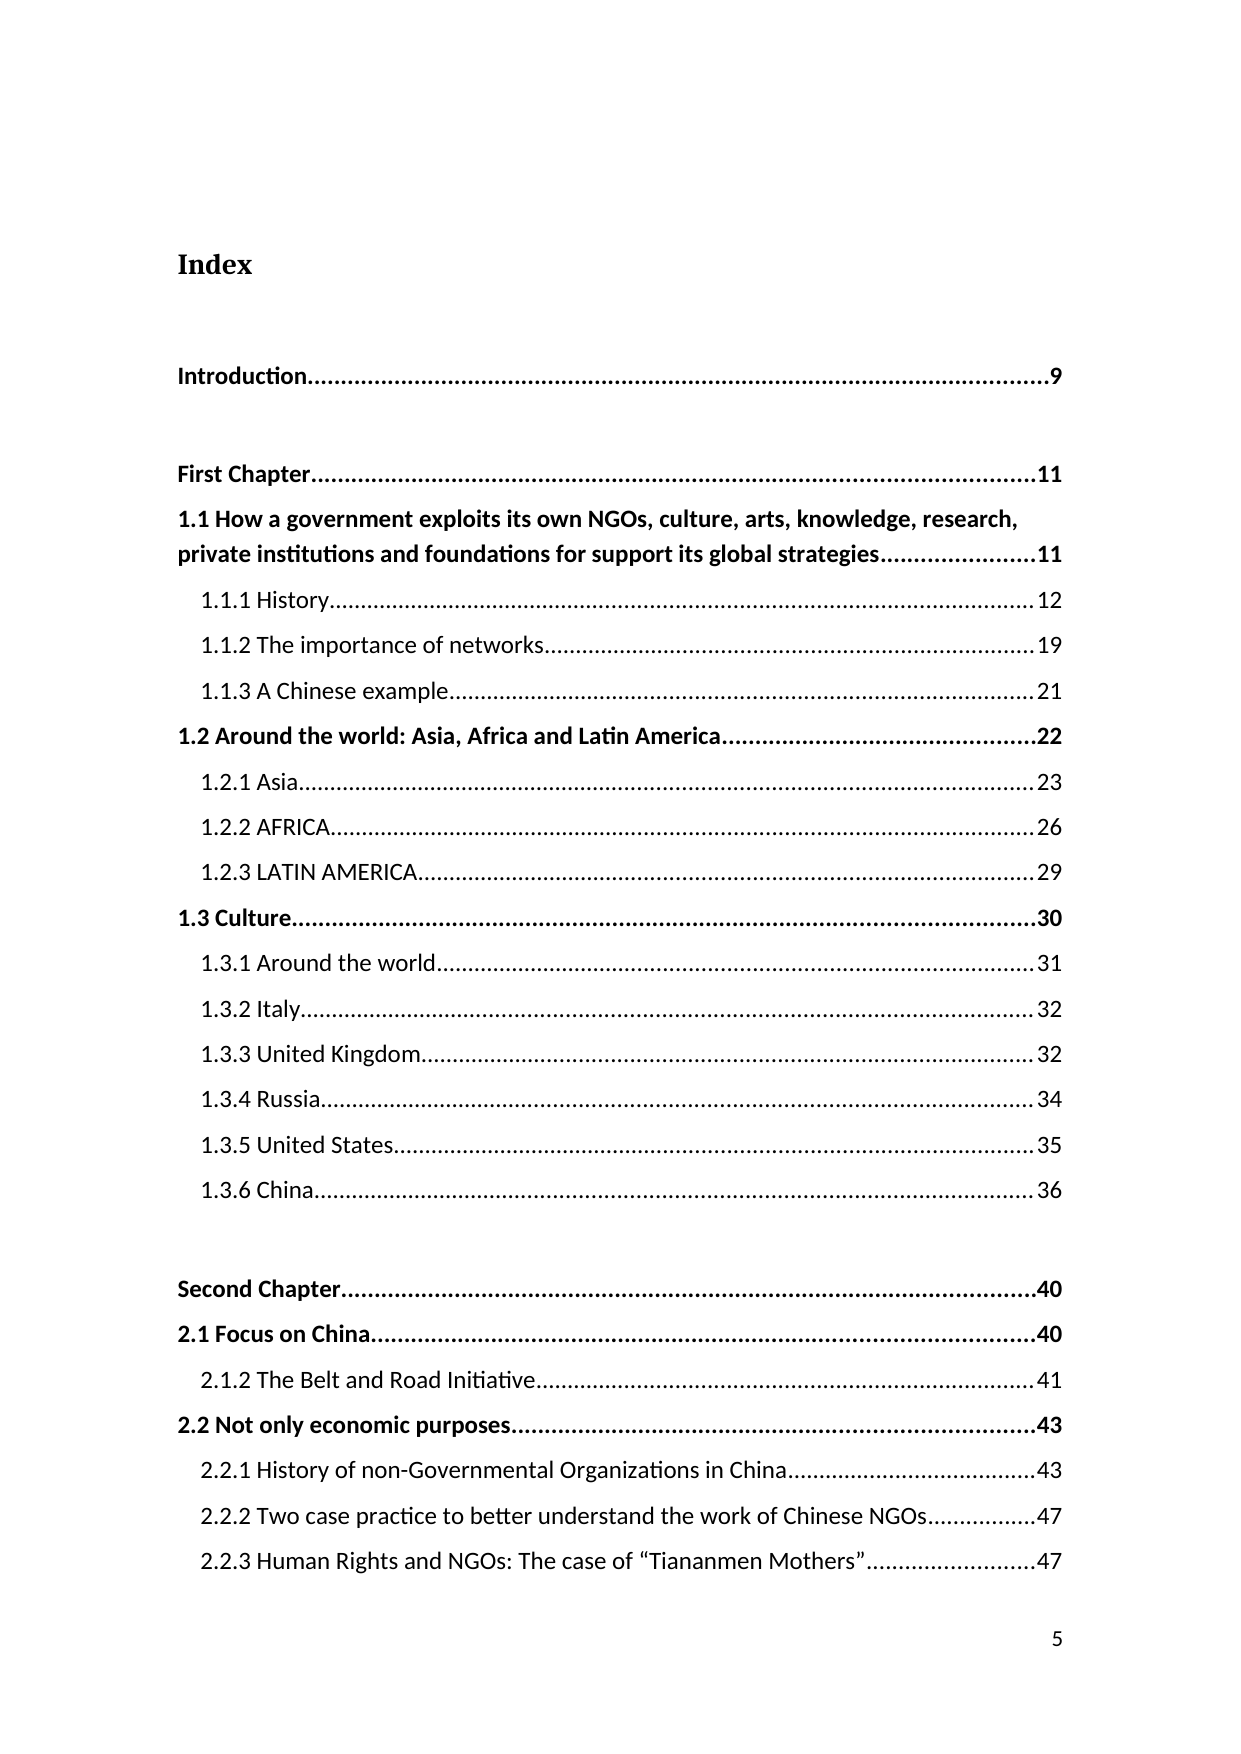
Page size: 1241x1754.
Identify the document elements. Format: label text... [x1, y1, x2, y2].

text 1.3 Culture 30 [177, 902, 1063, 932]
text 2.1 Focus on China 40 [177, 1318, 1063, 1349]
text 1.2.2 AFRICA 26 [200, 811, 1063, 842]
text 1.1.3 A Chinese example 21 [200, 675, 1063, 705]
text 1.2.3 LATIN AMERICA 29 [200, 857, 1063, 887]
text 1.3.5 United States 35 [200, 1129, 1063, 1159]
text 2.2.1 History of non-Governmental Organizations in China 43 [200, 1454, 1063, 1485]
text 1.2 Around the world: Asia, Africa and Latin America 22 [177, 720, 1063, 751]
text 1.3.6 China 36 [200, 1174, 1063, 1205]
text 1.3.3 United Kingdom 32 [200, 1038, 1063, 1069]
text 1.3.4 Russia 34 [200, 1084, 1063, 1114]
text 2.2.2 Two case practice to better understand the work of Chinese NGOs 47 [200, 1500, 1063, 1531]
text 1.1.2 The importance of networks 19 [200, 629, 1063, 660]
text 2.2 Not only economic purposes 43 [177, 1409, 1063, 1440]
text 1.1.1 History 12 [200, 584, 1063, 614]
text First Chapter 11 [177, 458, 1063, 489]
text 1.2.1 Asia 23 [200, 766, 1063, 796]
text Index [177, 248, 1063, 282]
text 2.2.3 Human Rights and NGOs: The case of “Tiananmen Mothers” 47 [200, 1545, 1063, 1576]
text 1.1 How a government exploits its own NGOs, culture, arts, knowledge, research, private institutions and foundations for support its global strategies 11 [177, 504, 1063, 569]
text 2.1.2 The Belt and Road Initiative 41 [200, 1364, 1063, 1394]
text Introduction 9 [177, 360, 1063, 390]
text 1.3.2 Italy 32 [200, 993, 1063, 1023]
text 1.3.1 Around the world 31 [200, 947, 1063, 978]
text Second Chapter 40 [177, 1273, 1063, 1303]
